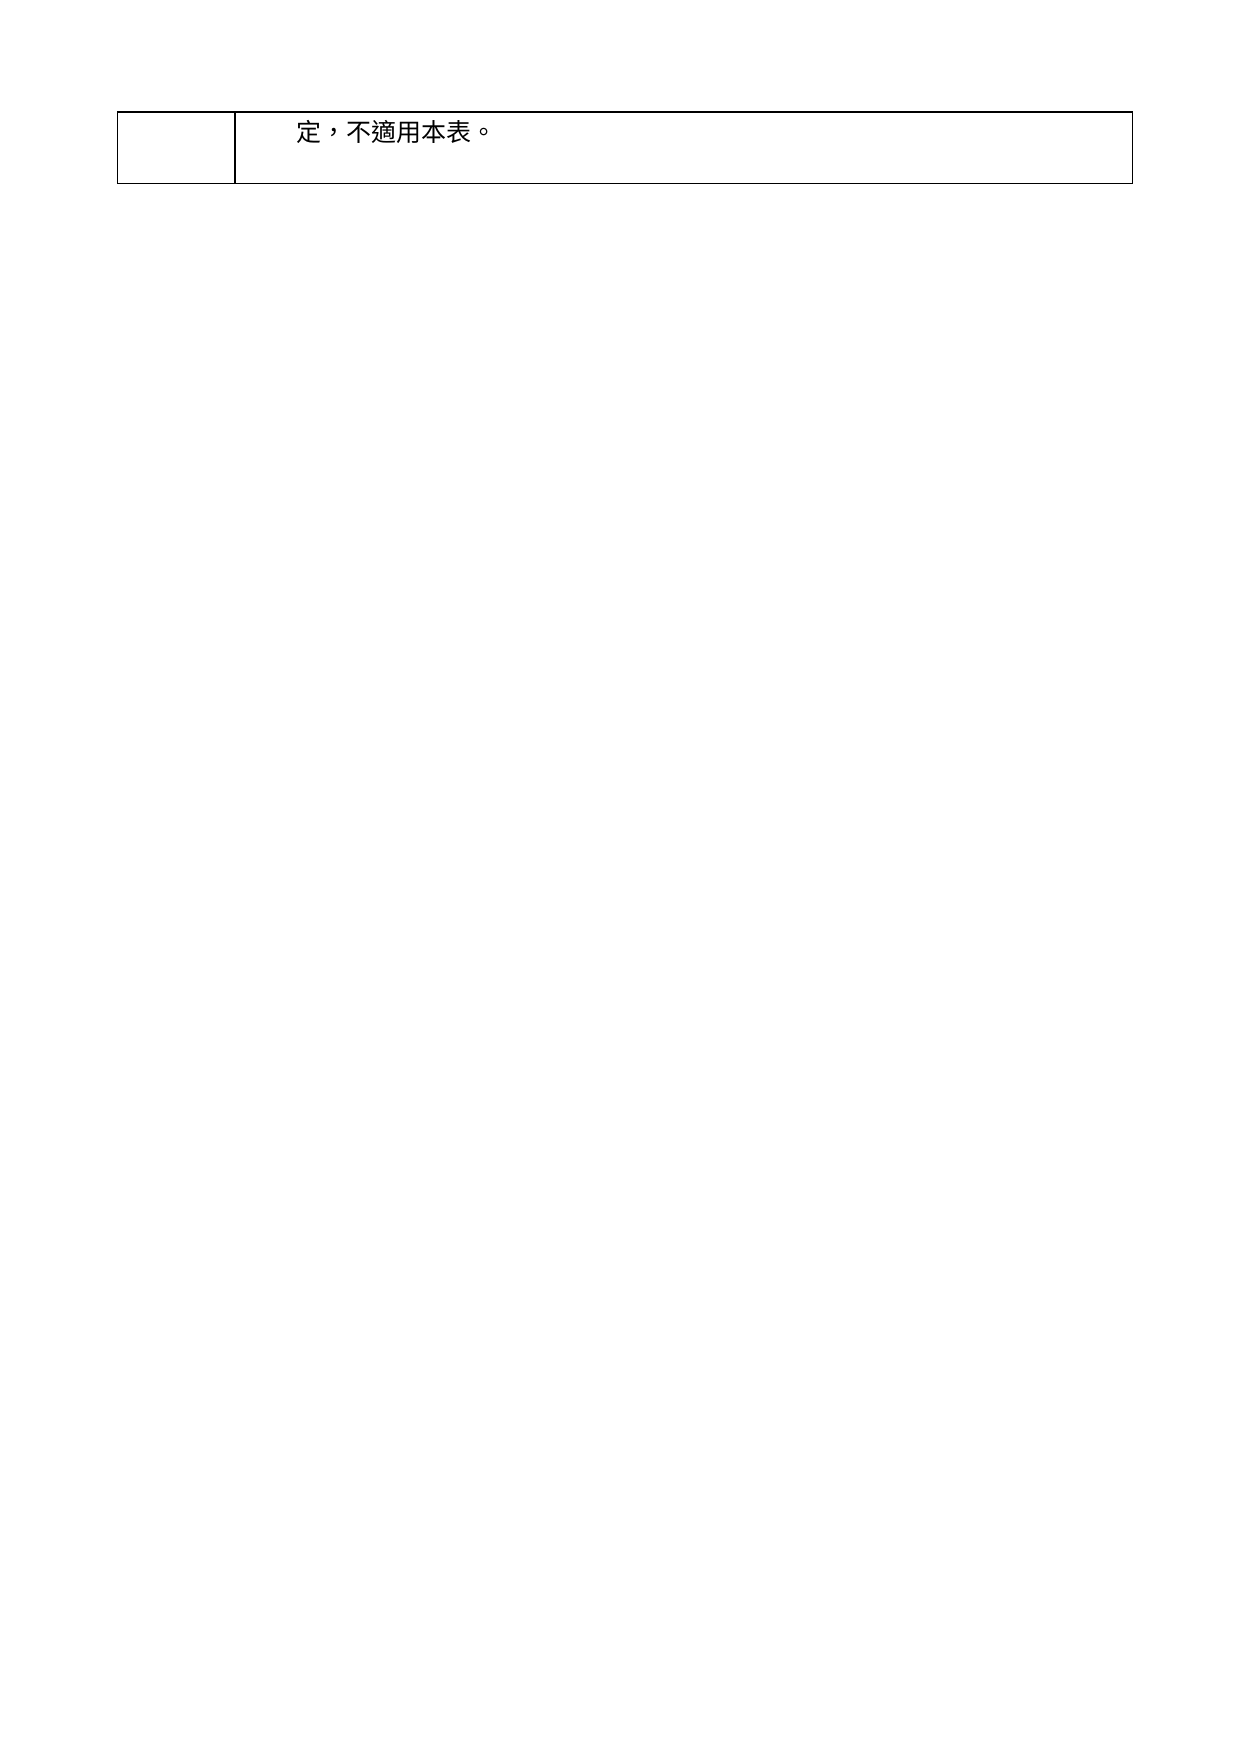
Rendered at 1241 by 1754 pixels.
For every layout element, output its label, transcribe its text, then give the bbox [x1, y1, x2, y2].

table_cell [118, 113, 234, 183]
table_cell 定，不適用本表。 [236, 113, 1132, 183]
